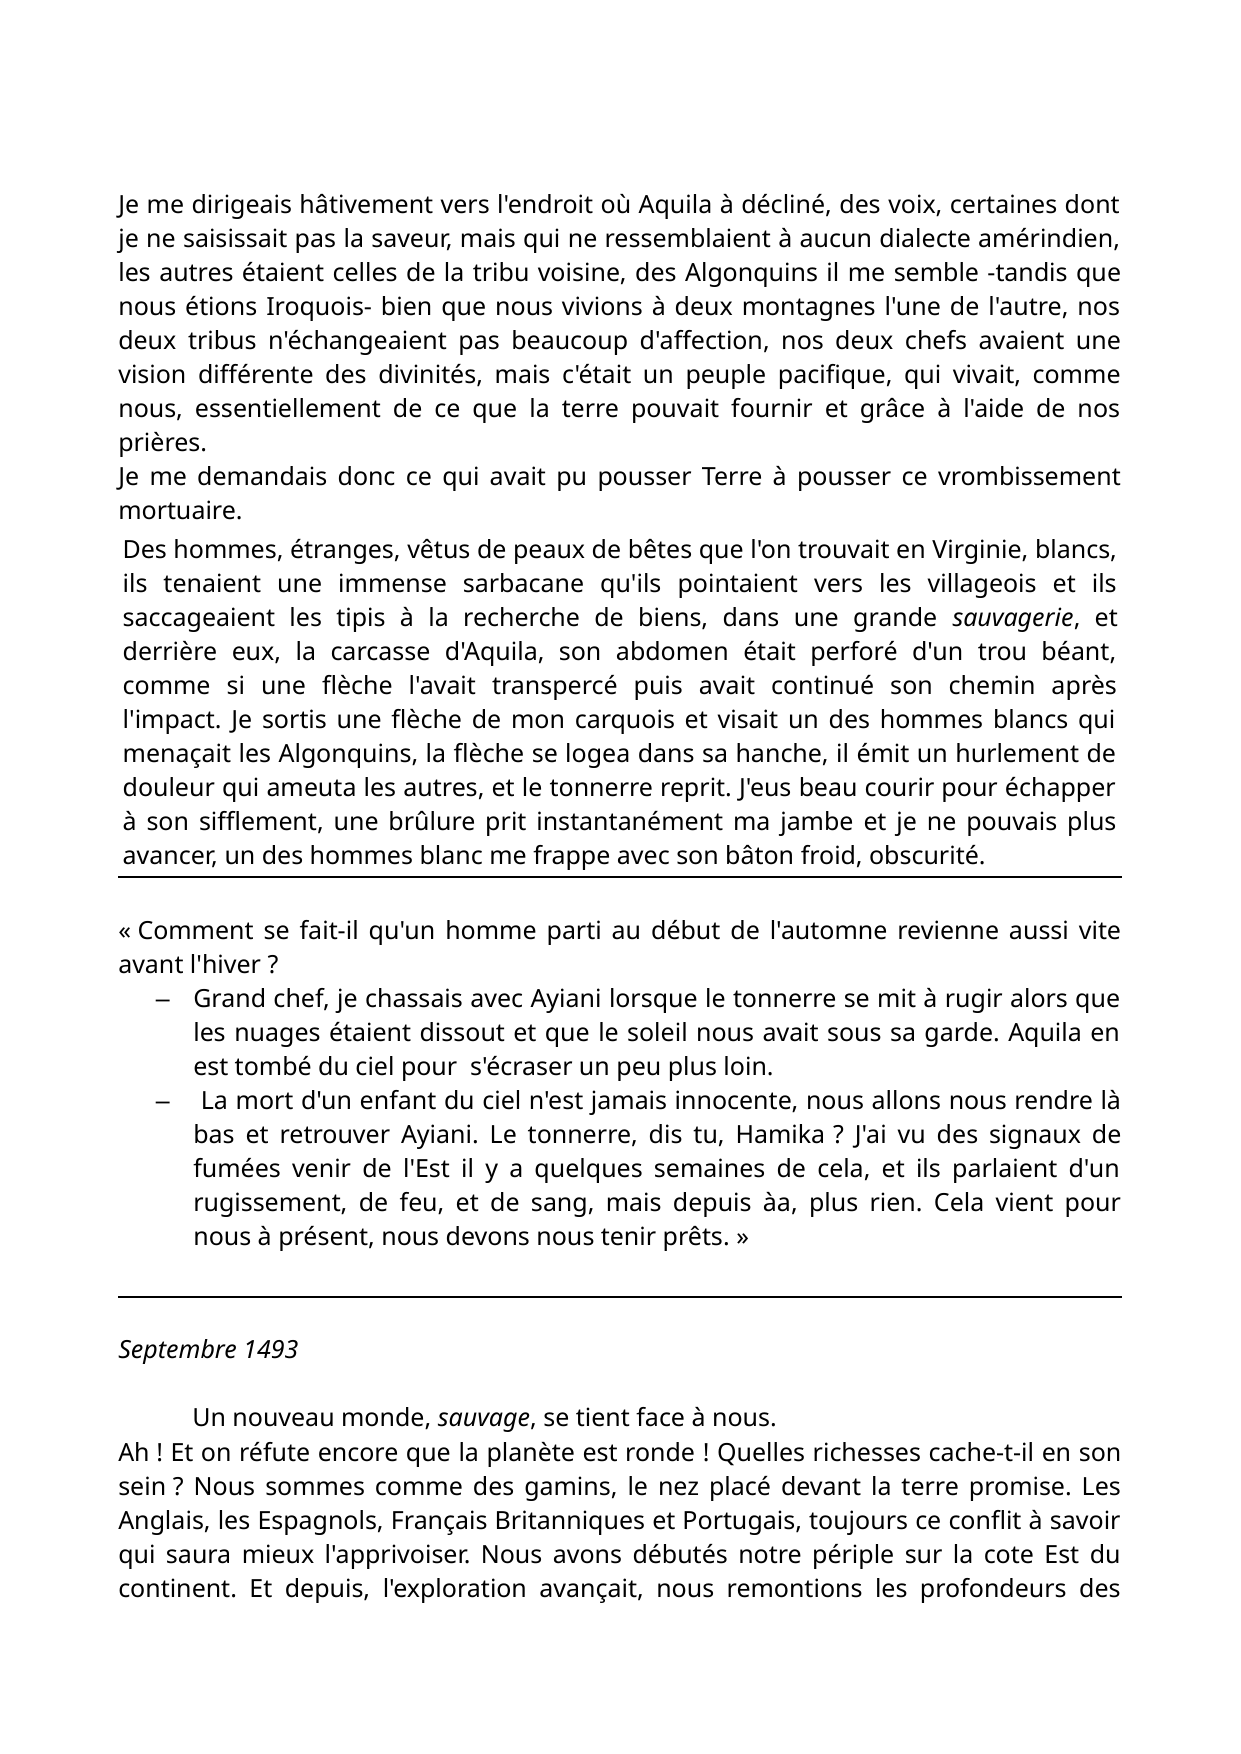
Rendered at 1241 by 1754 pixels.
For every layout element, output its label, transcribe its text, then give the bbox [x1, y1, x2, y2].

text Ah ! Et on réfute encore que la planète est ronde ! Quelles richesses cache-t-il en son sein ? Nous sommes comme des gamins, le nez placé devant la terre promise. Les Anglais, les Espagnols, Français Britanniques et Portugais, toujours ce conflit à savoir qui saura mieux l'apprivoiser. Nous avons débutés notre périple sur la cote Est du continent. Et depuis, l'exploration avançait, nous remontions les profondeurs des [118, 1434, 1122, 1604]
text Un nouveau monde, sauvage, se tient face à nous. [118, 1400, 1122, 1434]
text Je me demandais donc ce qui avait pu pousser Terre à pousser ce vrombissement mortuaire. [118, 459, 1122, 527]
text Je me dirigeais hâtivement vers l'endroit où Aquila à décliné, des voix, certaines dont je ne saisissait pas la saveur, mais qui ne ressemblaient à aucun dialecte amérindien, les autres étaient celles de la tribu voisine, des Algonquins il me semble -tandis que nous étions Iroquois- bien que nous vivions à deux montagnes l'une de l'autre, nos deux tribus n'échangeaient pas beaucoup d'affection, nos deux chefs avaient une vision différente des divinités, mais c'était un peuple pacifique, qui vivait, comme nous, essentiellement de ce que la terre pouvait fournir et grâce à l'aide de nos prières. [118, 186, 1122, 459]
text « Comment se fait-il qu'un homme parti au début de l'automne revienne aussi vite avant l'hiver ? [118, 912, 1122, 981]
text Septembre 1493 [118, 1332, 1122, 1366]
text Des hommes, étranges, vêtus de peaux de bêtes que l'on trouvait en Virginie, blancs, ils tenaient une immense sarbacane qu'ils pointaient vers les villageois et ils saccageaient les tipis à la recherche de biens, dans une grande sauvagerie, et derrière eux, la carcasse d'Aquila, son abdomen était perforé d'un trou béant, comme si une flèche l'avait transpercé puis avait continué son chemin après l'impact. Je sortis une flèche de mon carquois et visait un des hommes blancs qui menaçait les Algonquins, la flèche se logea dans sa hanche, il émit un hurlement de douleur qui ameuta les autres, et le tonnerre reprit. J'eus beau courir pour échapper à son sifflement, une brûlure prit instantanément ma jambe et je ne pouvais plus avancer, un des hommes blanc me frappe avec son bâton froid, obscurité. [118, 527, 1122, 876]
list La mort d'un enfant du ciel n'est jamais innocente, nous allons nous rendre là bas et retrouver Ayiani. Le tonnerre, dis tu, Hamika ? J'ai vu des signaux de fumées venir de l'Est il y a quelques semaines de cela, et ils parlaient d'un rugissement, de feu, et de sang, mais depuis àa, plus rien. Cela vient pour nous à présent, nous devons nous tenir prêts. » [156, 1083, 1122, 1253]
list Grand chef, je chassais avec Ayiani lorsque le tonnerre se mit à rugir alors que les nuages étaient dissout et que le soleil nous avait sous sa garde. Aquila en est tombé du ciel pour s'écraser un peu plus loin. [156, 981, 1122, 1083]
